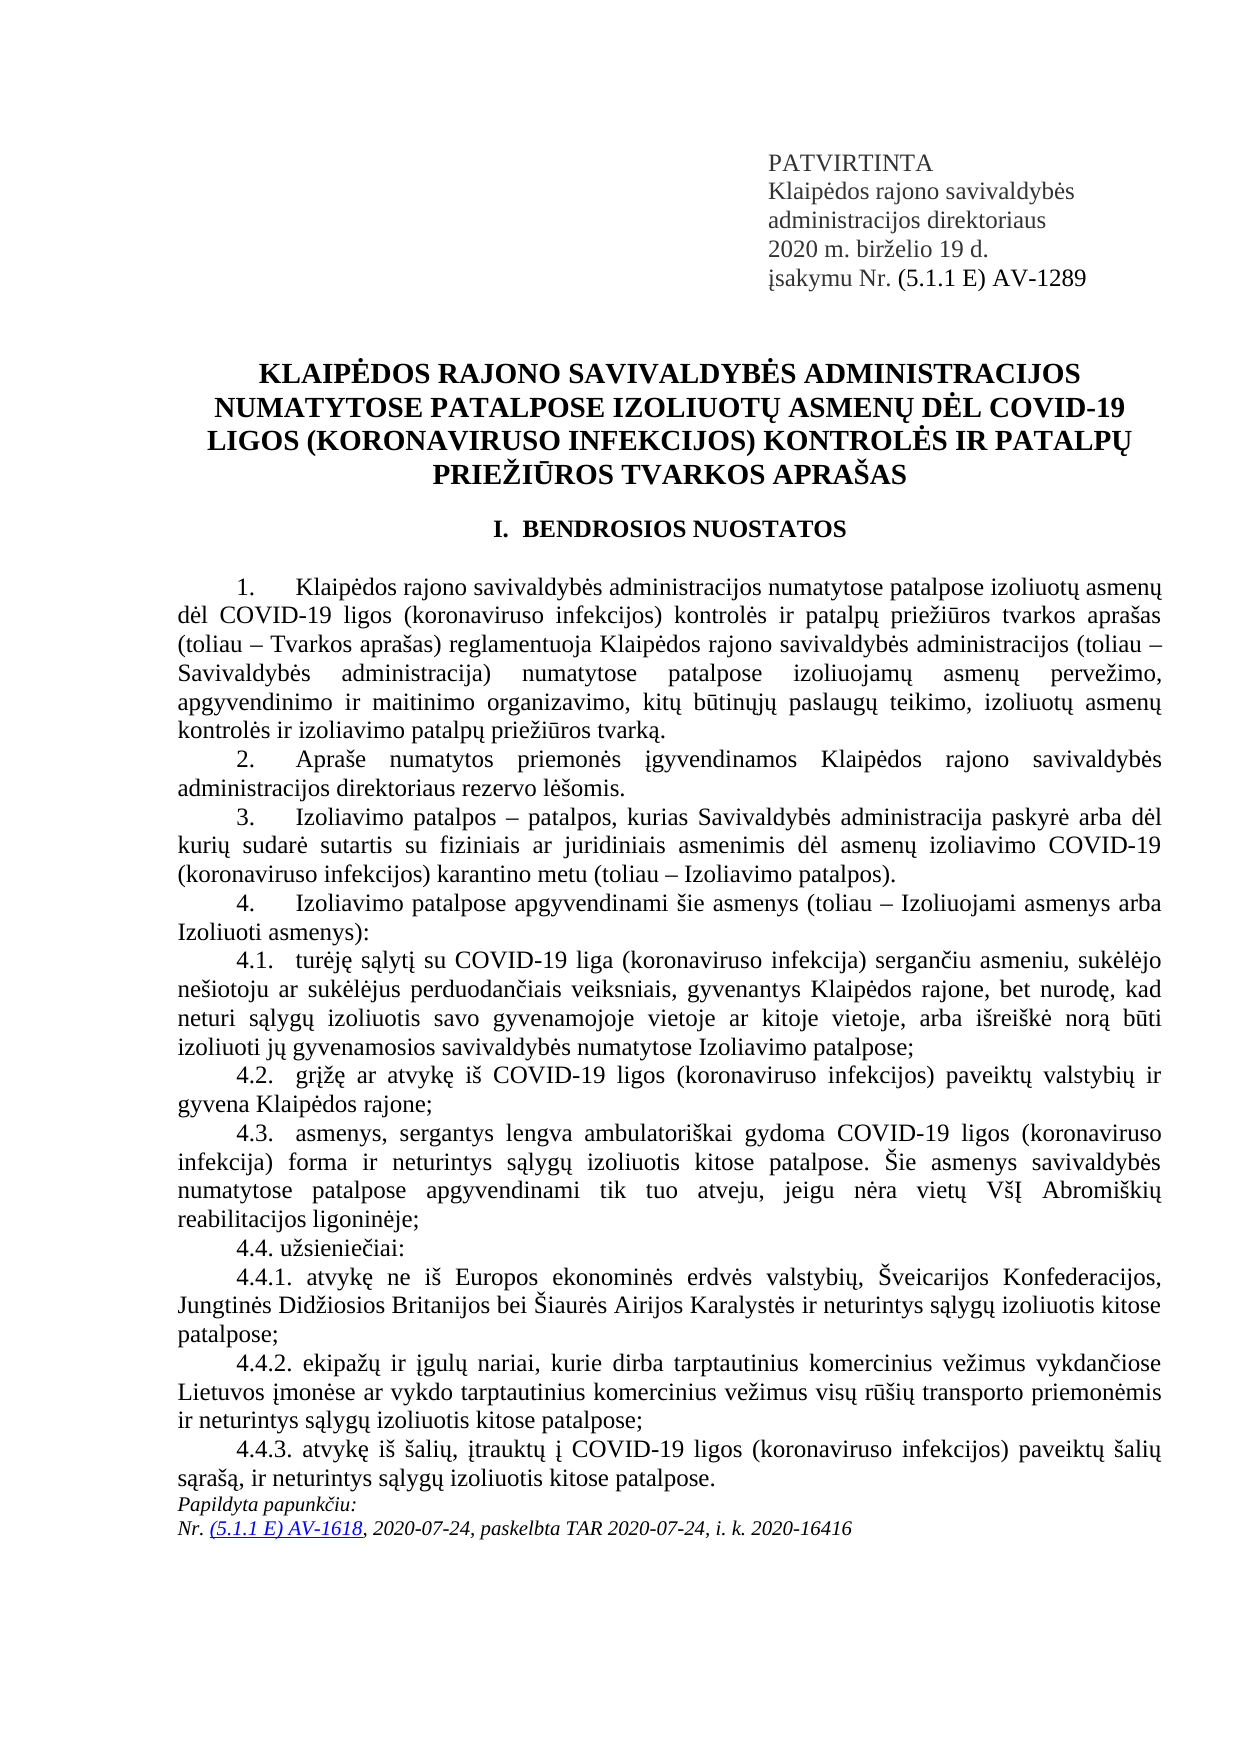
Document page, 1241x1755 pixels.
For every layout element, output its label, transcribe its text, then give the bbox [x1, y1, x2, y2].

text 2. Apraše numatytos priemonės įgyvendinamos Klaipėdos rajono savivaldybės administracijos direktoriaus rezervo lėšomis. [177, 744, 1162, 802]
text 4.4.1. atvykę ne iš Europos ekonominės erdvės valstybių, Šveicarijos Konfederacijos, Jungtinės Didžiosios Britanijos bei Šiaurės Airijos Karalystės ir neturintys sąlygų izoliuotis kitose patalpose; [177, 1262, 1162, 1348]
text I. BENDROSIOS NUOSTATOS [177, 514, 1162, 543]
text KLAIPĖDOS RAJONO SAVIVALDYBĖS ADMINISTRACIJOS NUMATYTOSE PATALPOSE IZOLIUOTŲ ASMENŲ DĖL COVID-19 LIGOS (KORONAVIRUSO INFEKCIJOS) KONTROLĖS IR PATALPŲ PRIEŽIŪROS TVARKOS APRAŠAS [177, 356, 1162, 490]
text 1. Klaipėdos rajono savivaldybės administracijos numatytose patalpose izoliuotų asmenų dėl COVID-19 ligos (koronaviruso infekcijos) kontrolės ir patalpų priežiūros tvarkos aprašas (toliau – Tvarkos aprašas) reglamentuoja Klaipėdos rajono savivaldybės administracijos (toliau – Savivaldybės administracija) numatytose patalpose izoliuojamų asmenų pervežimo, apgyvendinimo ir maitinimo organizavimo, kitų būtinųjų paslaugų teikimo, izoliuotų asmenų kontrolės ir izoliavimo patalpų priežiūros tvarką. [177, 572, 1162, 744]
text Nr. (5.1.1 E) AV-1618, 2020-07-24, paskelbta TAR 2020-07-24, i. k. 2020-16416 [177, 1516, 1162, 1540]
text 4.1. turėję sąlytį su COVID-19 liga (koronaviruso infekcija) sergančiu asmeniu, sukėlėjo nešiotoju ar sukėlėjus perduodančiais veiksniais, gyvenantys Klaipėdos rajone, bet nurodę, kad neturi sąlygų izoliuotis savo gyvenamojoje vietoje ar kitoje vietoje, arba išreiškė norą būti izoliuoti jų gyvenamosios savivaldybės numatytose Izoliavimo patalpose; [177, 946, 1162, 1061]
text Papildyta papunkčiu: [177, 1492, 1162, 1516]
text 4. Izoliavimo patalpose apgyvendinami šie asmenys (toliau – Izoliuojami asmenys arba Izoliuoti asmenys): [177, 888, 1162, 946]
text įsakymu Nr. (5.1.1 E) AV-1289 [768, 263, 1162, 291]
text 4.3. asmenys, sergantys lengva ambulatoriškai gydoma COVID-19 ligos (koronaviruso infekcija) forma ir neturintys sąlygų izoliuotis kitose patalpose. Šie asmenys savivaldybės numatytose patalpose apgyvendinami tik tuo atveju, jeigu nėra vietų VšĮ Abromiškių reabilitacijos ligoninėje; [177, 1118, 1162, 1233]
text 4.2. grįžę ar atvykę iš COVID-19 ligos (koronaviruso infekcijos) paveiktų valstybių ir gyvena Klaipėdos rajone; [177, 1061, 1162, 1118]
text 3. Izoliavimo patalpos – patalpos, kurias Savivaldybės administracija paskyrė arba dėl kurių sudarė sutartis su fiziniais ar juridiniais asmenimis dėl asmenų izoliavimo COVID-19 (koronaviruso infekcijos) karantino metu (toliau – Izoliavimo patalpos). [177, 802, 1162, 888]
text 4.4. užsieniečiai: [177, 1233, 1162, 1262]
text PATVIRTINTA [768, 148, 1162, 176]
text 4.4.2. ekipažų ir įgulų nariai, kurie dirba tarptautinius komercinius vežimus vykdančiose Lietuvos įmonėse ar vykdo tarptautinius komercinius vežimus visų rūšių transporto priemonėmis ir neturintys sąlygų izoliuotis kitose patalpose; [177, 1348, 1162, 1434]
text 2020 m. birželio 19 d. [768, 234, 1162, 263]
text 4.4.3. atvykę iš šalių, įtrauktų į COVID-19 ligos (koronaviruso infekcijos) paveiktų šalių sąrašą, ir neturintys sąlygų izoliuotis kitose patalpose. [177, 1434, 1162, 1492]
text Klaipėdos rajono savivaldybės administracijos direktoriaus [768, 176, 1162, 234]
